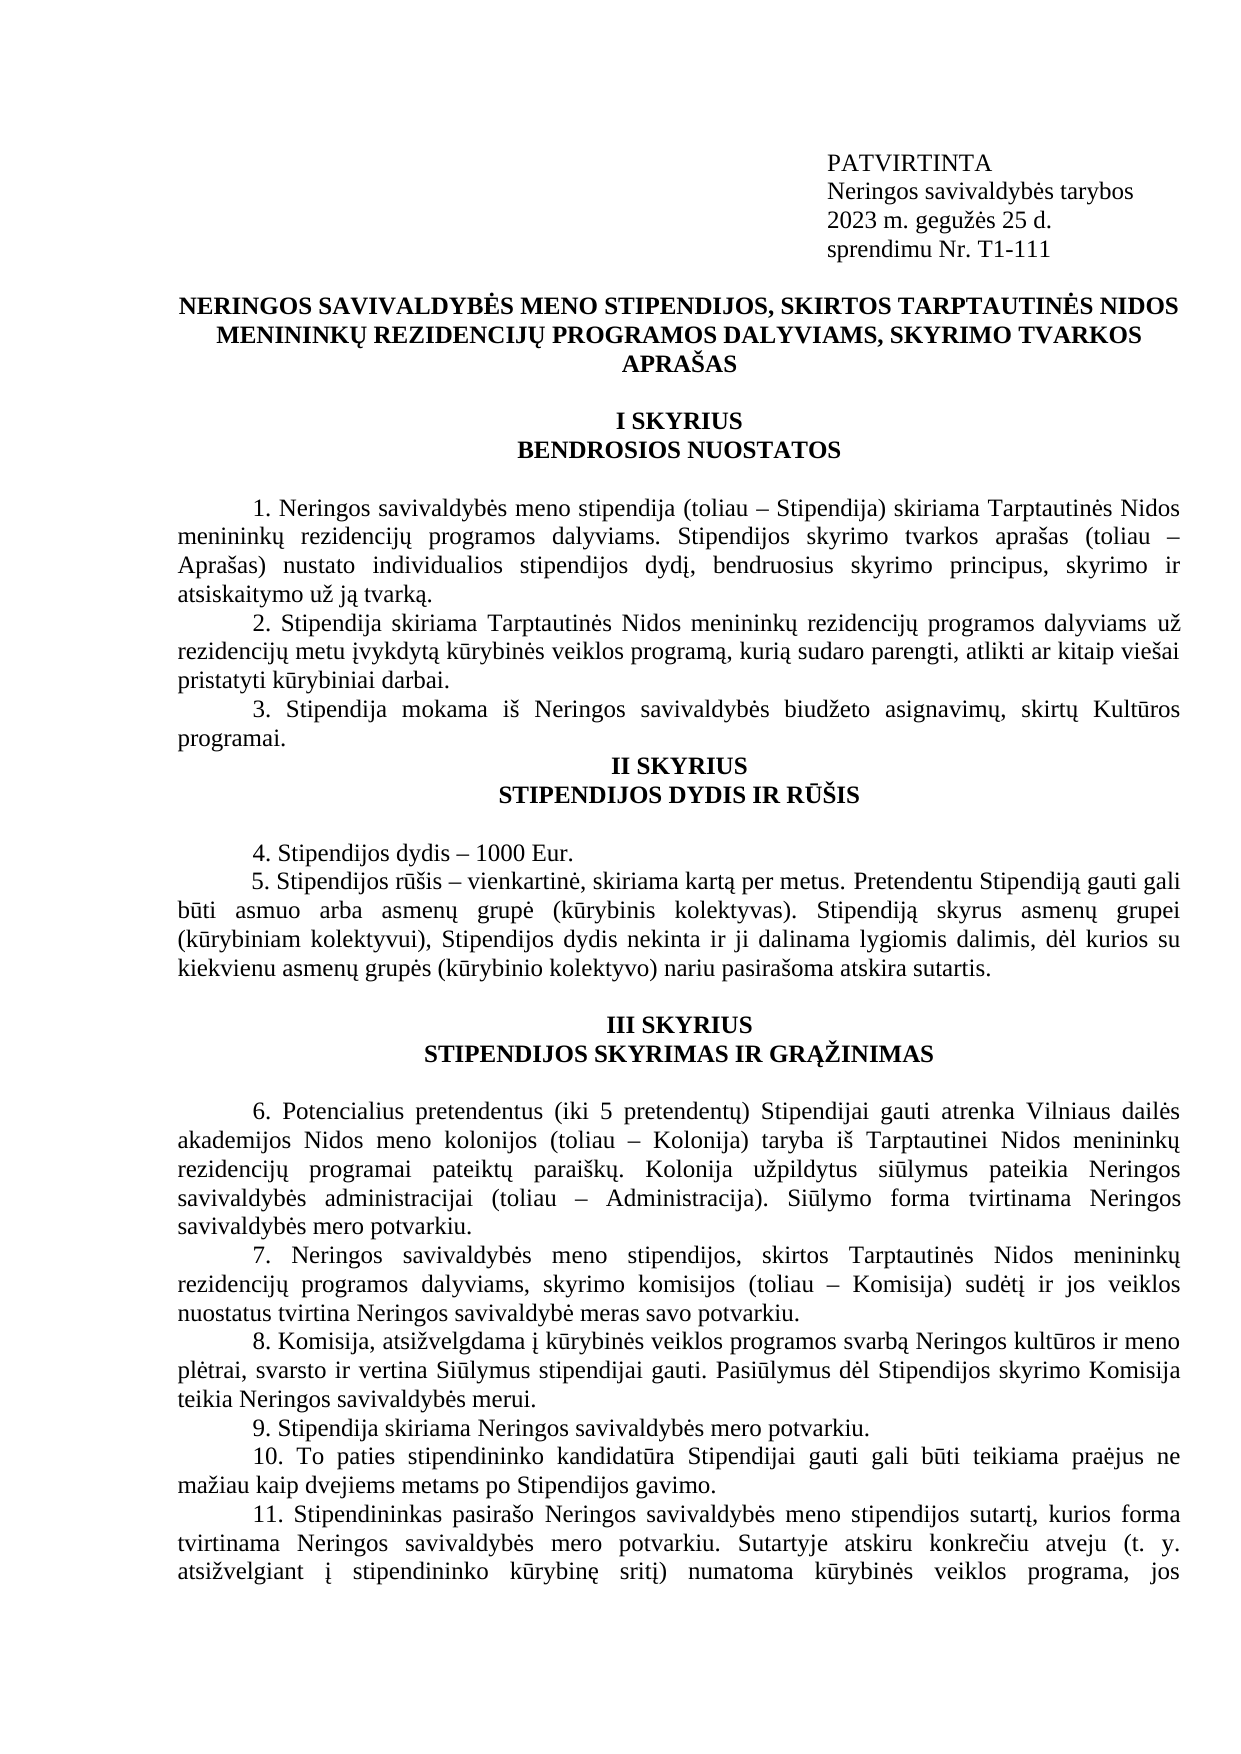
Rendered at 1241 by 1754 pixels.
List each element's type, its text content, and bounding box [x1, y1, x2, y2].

text 1. Neringos savivaldybės meno stipendija (toliau – Stipendija) skiriama Tarptautinės Nidos menininkų rezidencijų programos dalyviams. Stipendijos skyrimo tvarkos aprašas (toliau – Aprašas) nustato individualios stipendijos dydį, bendruosius skyrimo principus, skyrimo ir atsiskaitymo už ją tvarką. [177, 493, 1181, 608]
subtitle STIPENDIJOS SKYRIMAS IR GRĄŽINIMAS [177, 1039, 1181, 1068]
text 2. Stipendija skiriama Tarptautinės Nidos menininkų rezidencijų programos dalyviams už rezidencijų metu įvykdytą kūrybinės veiklos programą, kurią sudaro parengti, atlikti ar kitaip viešai pristatyti kūrybiniai darbai. [177, 608, 1181, 694]
subtitle neringos savivaldybės MENO STIPENDIJOS, skirtos tarptautinės nidos menininkų rezidencijų programos dalyviams, skyrimo tvarkos aprašas [177, 291, 1181, 378]
text STIPENDIJOS DYDIS IR RŪŠIS [177, 780, 1181, 809]
text 3. Stipendija mokama iš Neringos savivaldybės biudžeto asignavimų, skirtų Kultūros programai. [177, 694, 1181, 751]
text II SKYRIUS [177, 751, 1181, 780]
text 10. To paties stipendininko kandidatūra Stipendijai gauti gali būti teikiama praėjus ne mažiau kaip dvejiems metams po Stipendijos gavimo. [177, 1441, 1181, 1499]
text 2023 m. gegužės 25 d. [177, 205, 1181, 234]
text 7. Neringos savivaldybės meno stipendijos, skirtos Tarptautinės Nidos menininkų rezidencijų programos dalyviams, skyrimo komisijos (toliau – Komisija) sudėtį ir jos veiklos nuostatus tvirtina Neringos savivaldybė meras savo potvarkiu. [177, 1240, 1181, 1326]
text 8. Komisija, atsižvelgdama į kūrybinės veiklos programos svarbą Neringos kultūros ir meno plėtrai, svarsto ir vertina Siūlymus stipendijai gauti. Pasiūlymus dėl Stipendijos skyrimo Komisija teikia Neringos savivaldybės merui. [177, 1326, 1181, 1413]
subtitle BENDROSIOS NUOSTATOS [177, 435, 1181, 464]
text 9. Stipendija skiriama Neringos savivaldybės mero potvarkiu. [177, 1413, 1181, 1441]
text PATVIRTINTA [177, 148, 1181, 176]
text Neringos savivaldybės tarybos [177, 176, 1181, 205]
text sprendimu Nr. T1-111 [177, 234, 1181, 263]
subtitle I SKYRIUS [177, 406, 1181, 435]
text 5. Stipendijos rūšis – vienkartinė, skiriama kartą per metus. Pretendentu Stipendiją gauti gali būti asmuo arba asmenų grupė (kūrybinis kolektyvas). Stipendiją skyrus asmenų grupei (kūrybiniam kolektyvui), Stipendijos dydis nekinta ir ji dalinama lygiomis dalimis, dėl kurios su kiekvienu asmenų grupės (kūrybinio kolektyvo) nariu pasirašoma atskira sutartis. [177, 866, 1181, 981]
text 6. Potencialius pretendentus (iki 5 pretendentų) Stipendijai gauti atrenka Vilniaus dailės akademijos Nidos meno kolonijos (toliau – Kolonija) taryba iš Tarptautinei Nidos menininkų rezidencijų programai pateiktų paraiškų. Kolonija užpildytus siūlymus pateikia Neringos savivaldybės administracijai (toliau – Administracija). Siūlymo forma tvirtinama Neringos savivaldybės mero potvarkiu. [177, 1096, 1181, 1240]
text 11. Stipendininkas pasirašo Neringos savivaldybės meno stipendijos sutartį, kurios forma tvirtinama Neringos savivaldybės mero potvarkiu. Sutartyje atskiru konkrečiu atveju (t. y. atsižvelgiant į stipendininko kūrybinę sritį) numatoma kūrybinės veiklos programa, jos [177, 1499, 1181, 1585]
text 4. Stipendijos dydis – 1000 Eur. [177, 838, 1181, 866]
subtitle III SKYRIUS [177, 1010, 1181, 1039]
